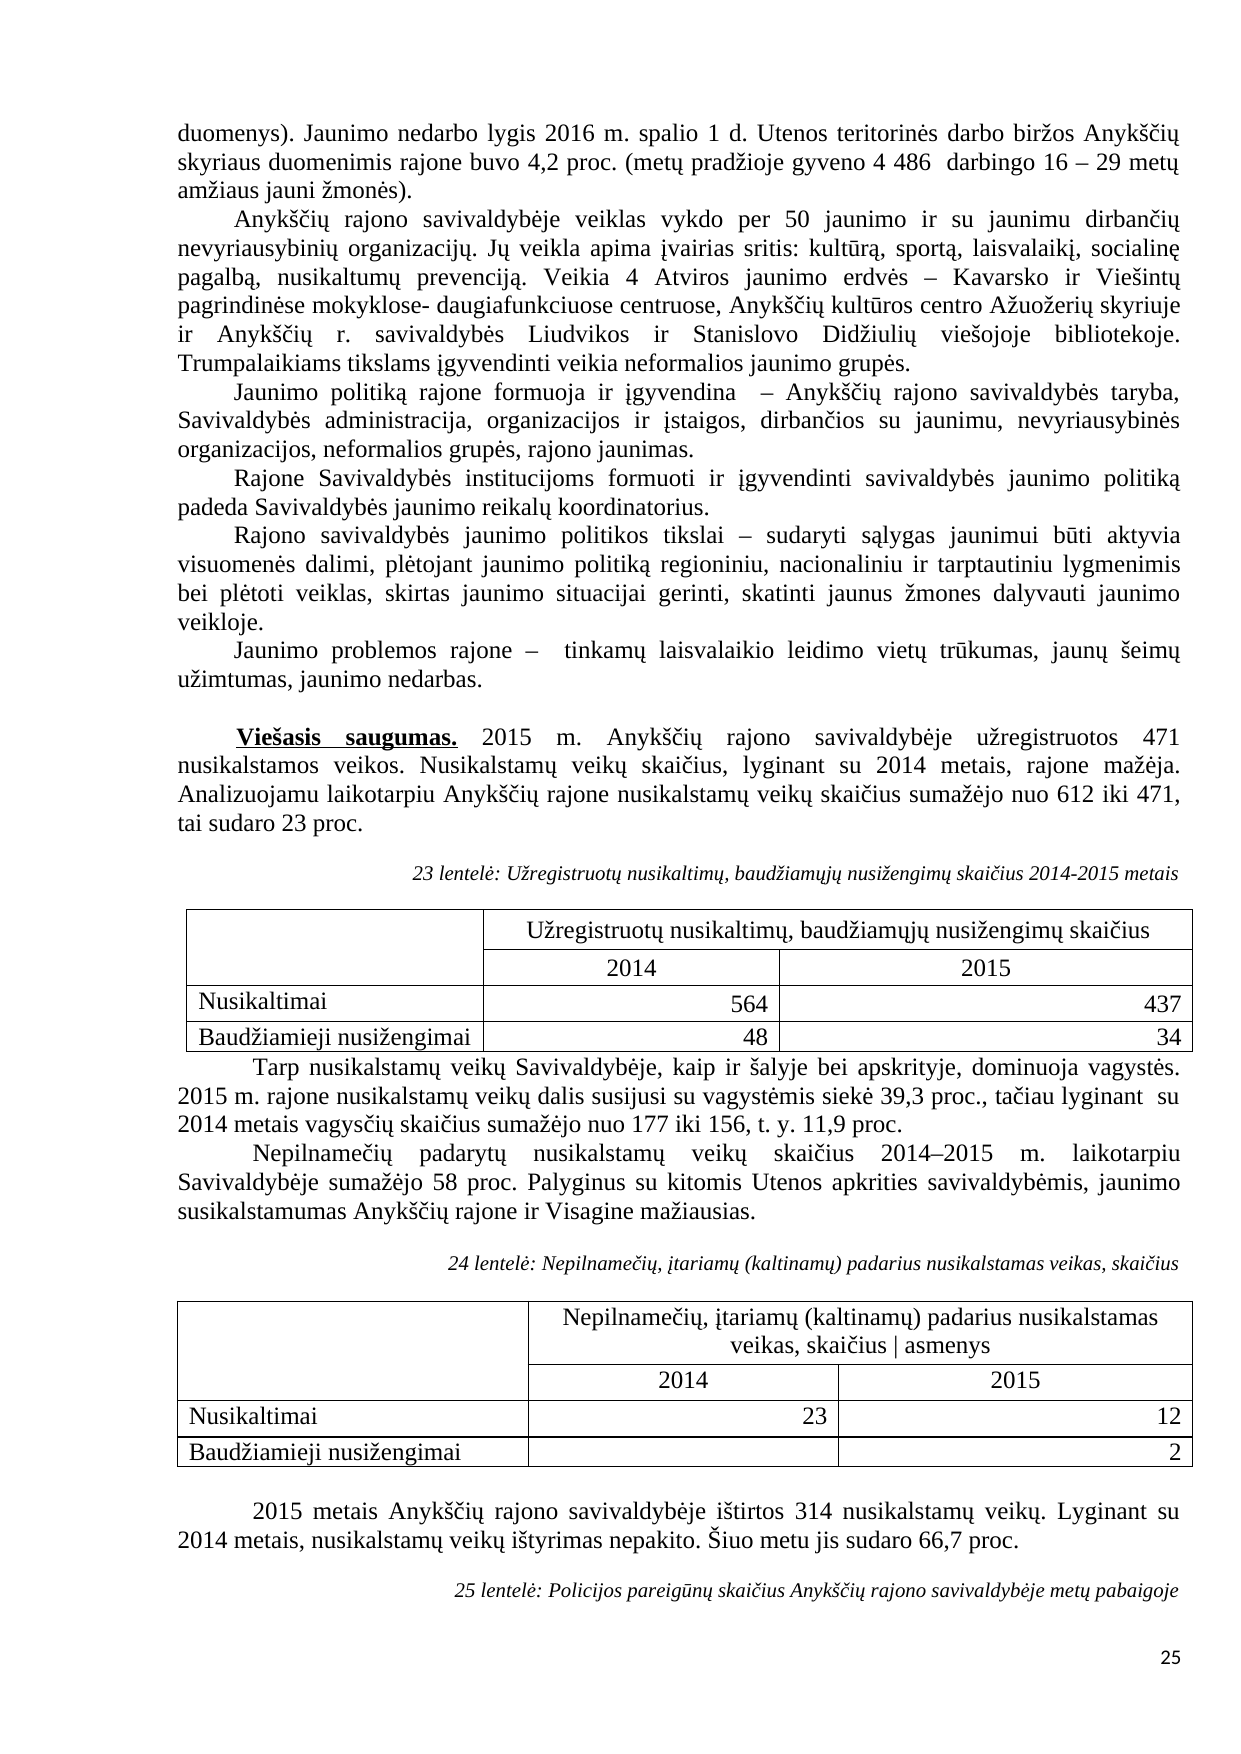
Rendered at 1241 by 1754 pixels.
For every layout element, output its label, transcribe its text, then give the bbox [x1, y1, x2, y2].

table_header [178, 1302, 528, 1400]
table_header [187, 910, 483, 985]
text Rajone Savivaldybės institucijoms formuoti ir įgyvendinti savivaldybės jaunimo politiką padeda Savivaldybės jaunimo reikalų koordinatorius. [177, 463, 1181, 521]
text Jaunimo politiką rajone formuoja ir įgyvendina – Anykščių rajono savivaldybės taryba, Savivaldybės administracija, organizacijos ir įstaigos, dirbančios su jaunimu, nevyriausybinės organizacijos, neformalios grupės, rajono jaunimas. [177, 377, 1181, 463]
text 23 lentelė: Užregistruotų nusikaltimų, baudžiamųjų nusižengimų skaičius 2014-2015 metais [177, 861, 1181, 885]
text 25 lentelė: Policijos pareigūnų skaičius Anykščių rajono savivaldybėje metų pabaigoje [177, 1577, 1181, 1602]
table_cell 2015 [839, 1365, 1192, 1400]
table_cell 34 [780, 1022, 1192, 1051]
text duomenys). Jaunimo nedarbo lygis 2016 m. spalio 1 d. Utenos teritorinės darbo biržos Anykščių skyriaus duomenimis rajone buvo 4,2 proc. (metų pradžioje gyveno 4 486 darbingo 16 – 29 metų amžiaus jauni žmonės). [177, 118, 1181, 204]
table_cell 2014 [484, 950, 779, 985]
table_cell 2015 [780, 950, 1192, 985]
text 2015 metais Anykščių rajono savivaldybėje ištirtos 314 nusikalstamų veikų. Lyginant su 2014 metais, nusikalstamų veikų ištyrimas nepakito. Šiuo metu jis sudaro 66,7 proc. [177, 1496, 1181, 1553]
table_cell 12 [839, 1401, 1192, 1436]
text 24 lentelė: Nepilnamečių, įtariamų (kaltinamų) padarius nusikalstamas veikas, skaičius [177, 1248, 1181, 1277]
table_cell 437 [780, 986, 1192, 1021]
table_cell 564 [484, 986, 779, 1021]
text Viešasis saugumas. 2015 m. Anykščių rajono savivaldybėje užregistruotos 471 nusikalstamos veikos. Nusikalstamų veikų skaičius, lyginant su 2014 metais, rajone mažėja. Analizuojamu laikotarpiu Anykščių rajone nusikalstamų veikų skaičius sumažėjo nuo 612 iki 471, tai sudaro 23 proc. [177, 722, 1181, 837]
table_header Užregistruotų nusikaltimų, baudžiamųjų nusižengimų skaičius [484, 910, 1192, 949]
text Jaunimo problemos rajone – tinkamų laisvalaikio leidimo vietų trūkumas, jaunų šeimų užimtumas, jaunimo nedarbas. [177, 636, 1181, 693]
table_cell Nusikaltimai [187, 986, 483, 1021]
table_cell 2 [839, 1438, 1192, 1466]
table_cell Baudžiamieji nusižengimai [178, 1438, 528, 1466]
text Rajono savivaldybės jaunimo politikos tikslai – sudaryti sąlygas jaunimui būti aktyvia visuomenės dalimi, plėtojant jaunimo politiką regioniniu, nacionaliniu ir tarptautiniu lygmenimis bei plėtoti veiklas, skirtas jaunimo situacijai gerinti, skatinti jaunus žmones dalyvauti jaunimo veikloje. [177, 521, 1181, 636]
table_cell 48 [484, 1022, 779, 1051]
table_cell Baudžiamieji nusižengimai [187, 1022, 483, 1051]
text Tarp nusikalstamų veikų Savivaldybėje, kaip ir šalyje bei apskrityje, dominuoja vagystės. 2015 m. rajone nusikalstamų veikų dalis susijusi su vagystėmis siekė 39,3 proc., tačiau lyginant su 2014 metais vagysčių skaičius sumažėjo nuo 177 iki 156, t. y. 11,9 proc. [177, 1052, 1181, 1138]
text Anykščių rajono savivaldybėje veiklas vykdo per 50 jaunimo ir su jaunimu dirbančių nevyriausybinių organizacijų. Jų veikla apima įvairias sritis: kultūrą, sportą, laisvalaikį, socialinę pagalbą, nusikaltumų prevenciją. Veikia 4 Atviros jaunimo erdvės – Kavarsko ir Viešintų pagrindinėse mokyklose- daugiafunkciuose centruose, Anykščių kultūros centro Ažuožerių skyriuje ir Anykščių r. savivaldybės Liudvikos ir Stanislovo Didžiulių viešojoje bibliotekoje. Trumpalaikiams tikslams įgyvendinti veikia neformalios jaunimo grupės. [177, 204, 1181, 377]
text Nepilnamečių padarytų nusikalstamų veikų skaičius 2014–2015 m. laikotarpiu Savivaldybėje sumažėjo 58 proc. Palyginus su kitomis Utenos apkrities savivaldybėmis, jaunimo susikalstamumas Anykščių rajone ir Visagine mažiausias. [177, 1138, 1181, 1224]
table_cell Nusikaltimai [178, 1401, 528, 1436]
table_header Nepilnamečių, įtariamų (kaltinamų) padarius nusikalstamas veikas, skaičius | asmenys [529, 1302, 1192, 1364]
table_cell 2014 [529, 1365, 838, 1400]
table_cell [529, 1438, 838, 1466]
table_cell 23 [529, 1401, 838, 1436]
